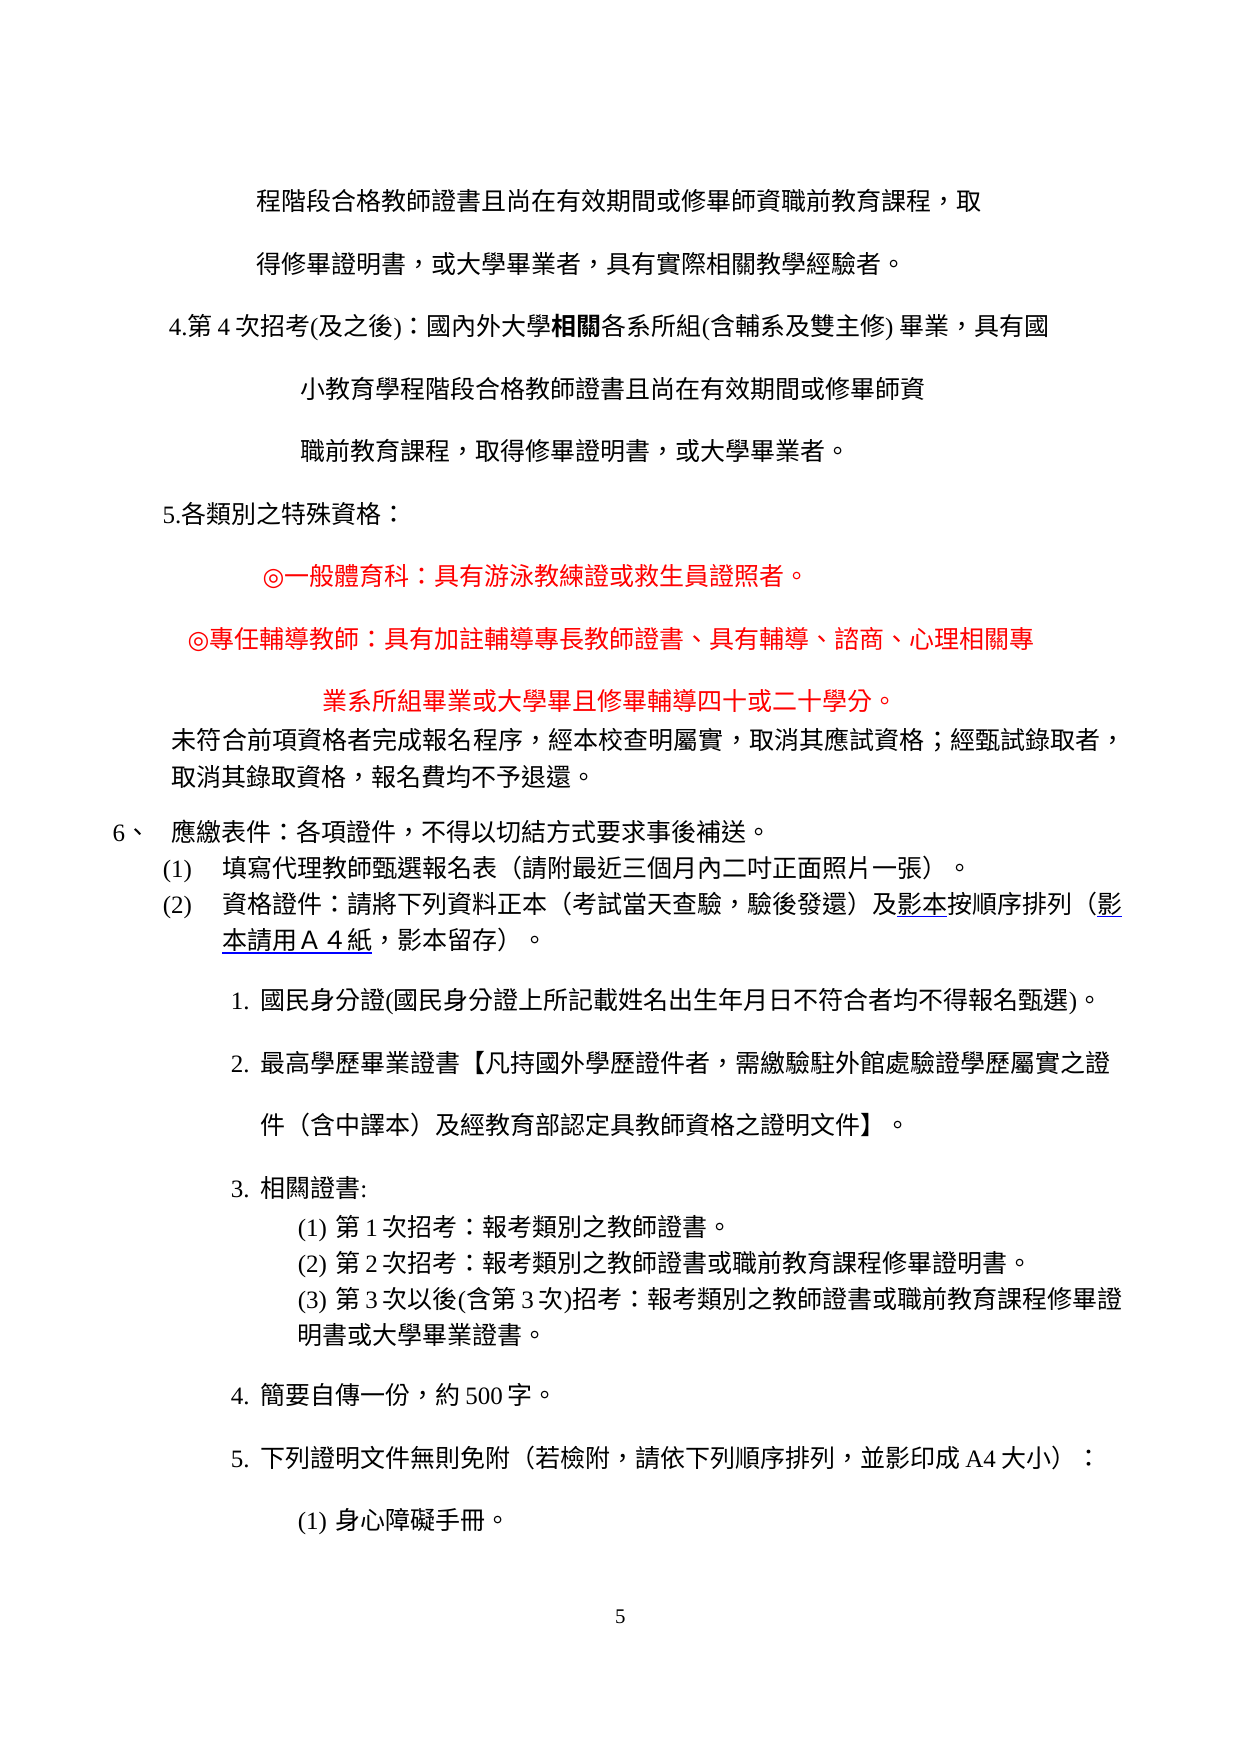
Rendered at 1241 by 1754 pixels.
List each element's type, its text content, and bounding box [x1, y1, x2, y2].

text 未符合前項資格者完成報名程序，經本校查明屬實，取消其應試資格；經甄試錄取者，取消其錄取資格，報名費均不予退還。 [172, 721, 1128, 793]
list 相闗證書: [231, 1144, 1128, 1207]
list 應繳表件：各項證件，不得以切結方式要求事後補送。 [112, 812, 1128, 848]
list 資格證件：請將下列資料正本（考試當天查驗，驗後發還）及影本按順序排列（影本請用Ａ４紙，影本留存）。 [163, 884, 1128, 957]
list 最高學歷畢業證書【凡持國外學歷證件者，需繳驗駐外館處驗證學歷屬實之證件（含中譯本）及經教育部認定具教師資格之證明文件】。 [231, 1019, 1128, 1144]
list 第1次招考：報考類別之教師證書。 [298, 1207, 1128, 1243]
text ◎專任輔導教師：具有加註輔導專長教師證書、具有輔導、諮商、心理相關專 [112, 596, 1128, 658]
text 5.各類別之特殊資格： [112, 471, 1128, 533]
list 下列證明文件無則免附（若檢附，請依下列順序排列，並影印成A4大小）： [231, 1414, 1128, 1477]
text 得修畢證明書，或大學畢業者，具有實際相關教學經驗者。 [112, 221, 1128, 283]
text 職前教育課程，取得修畢證明書，或大學畢業者。 [112, 408, 1128, 471]
list 身心障礙手冊。 [298, 1477, 1128, 1539]
text 4.第4次招考(及之後)：國內外大學相關各系所組(含輔系及雙主修) 畢業，具有國 [112, 283, 1128, 346]
list 第3次以後(含第3次)招考：報考類別之教師證書或職前教育課程修畢證明書或大學畢業證書。 [298, 1279, 1128, 1352]
text 小教育學程階段合格教師證書且尚在有效期間或修畢師資 [112, 346, 1128, 408]
list 填寫代理教師甄選報名表（請附最近三個月內二吋正面照片一張）。 [163, 848, 1128, 884]
list 國民身分證(國民身分證上所記載姓名出生年月日不符合者均不得報名甄選)。 [231, 957, 1128, 1019]
text 程階段合格教師證書且尚在有效期間或修畢師資職前教育課程，取 [112, 158, 1128, 221]
list 簡要自傳一份，約500字。 [231, 1352, 1128, 1414]
text ◎一般體育科：具有游泳教練證或救生員證照者。 [112, 533, 1128, 596]
list 第2次招考：報考類別之教師證書或職前教育課程修畢證明書。 [298, 1243, 1128, 1279]
text 業系所組畢業或大學畢且修畢輔導四十或二十學分。 [112, 658, 1128, 721]
